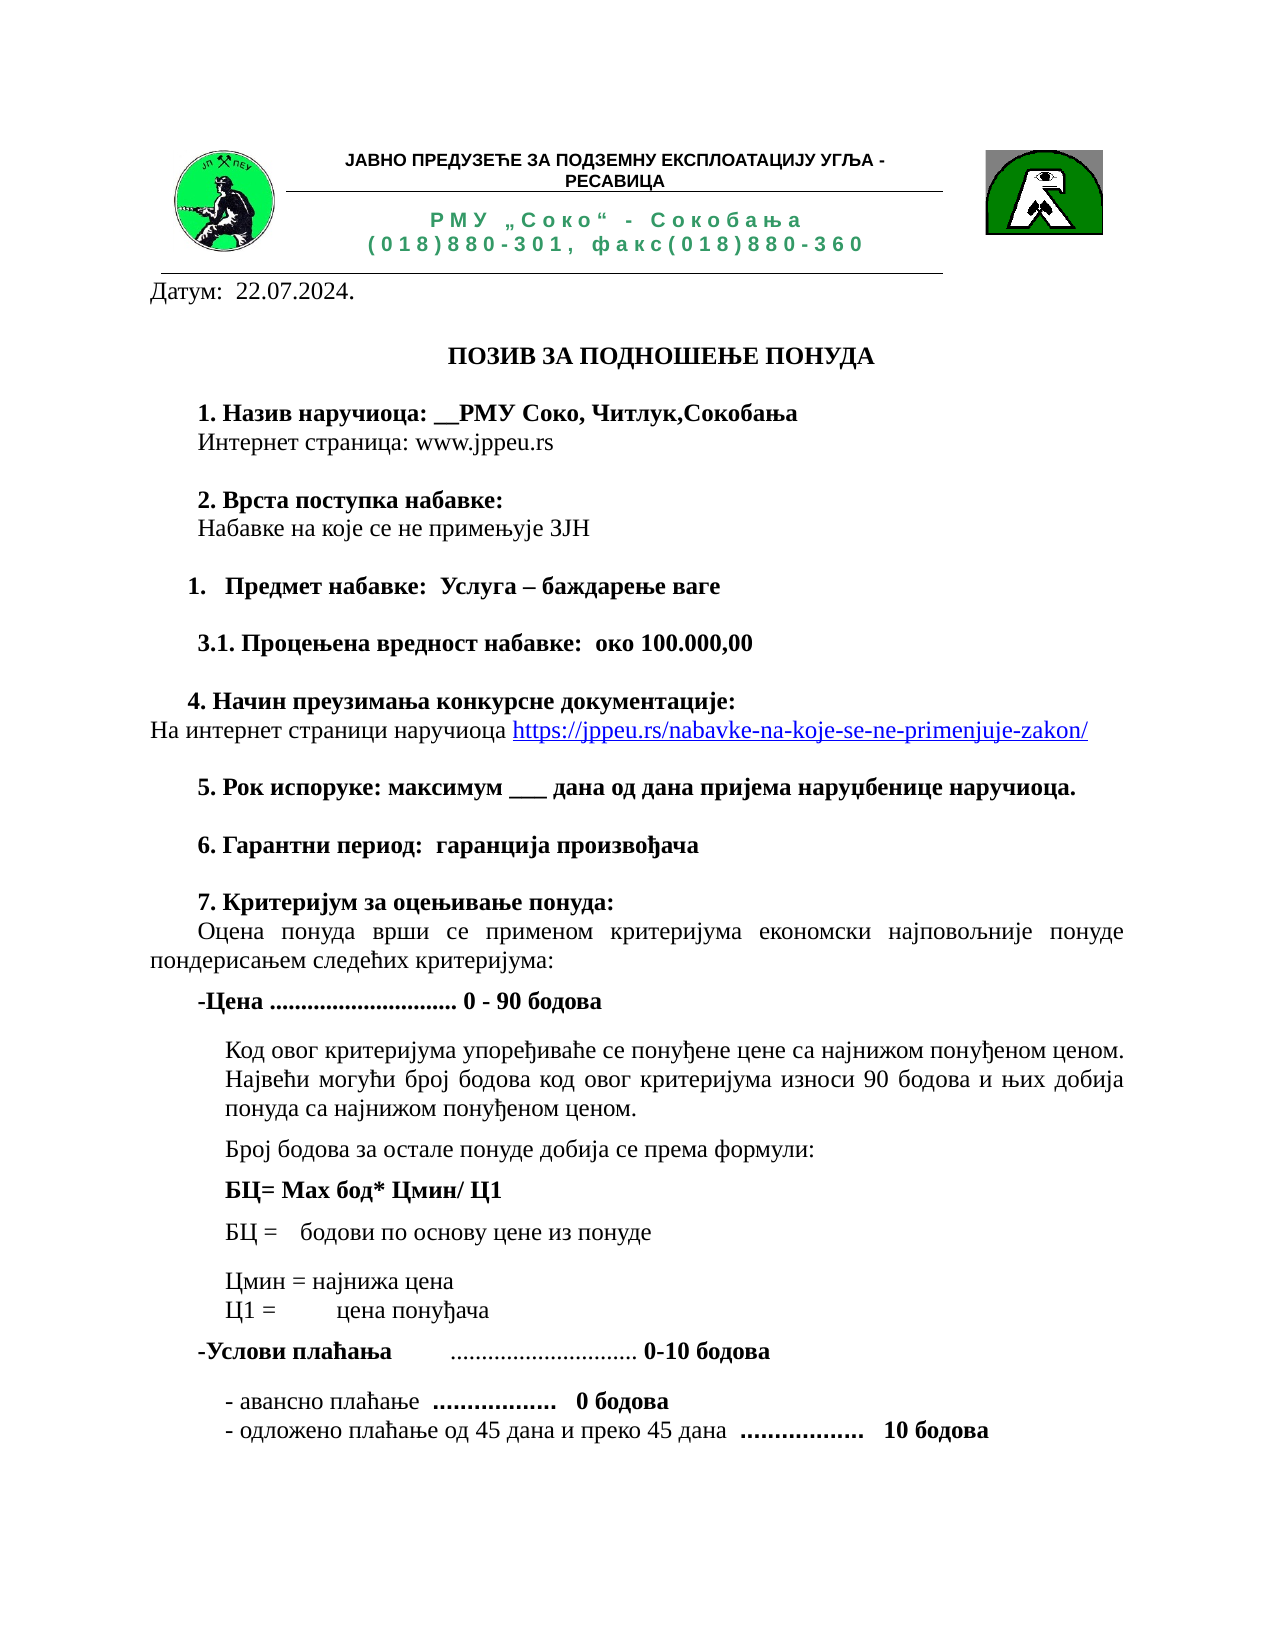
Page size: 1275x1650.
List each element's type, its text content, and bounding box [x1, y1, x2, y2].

text 6. Гарантни период: гаранција произвођача [150, 830, 1125, 858]
text Ц1 = цена понуђача [225, 1295, 1125, 1324]
text 5. Рок испоруке: максимум ___ дана од дана пријема наруџбенице наручиоца. [150, 772, 1125, 801]
text - авансно плаћање .................. 0 бодова [225, 1386, 1125, 1415]
table_header [943, 150, 1145, 273]
table_header ЈАВНО ПРЕДУЗЕЋЕ ЗА ПОДЗЕМНУ ЕКСПЛОАТАЦИЈУ УГЉА - РЕСАВИЦА [286, 150, 943, 191]
text -Цена .............................. 0 - 90 бодова [150, 986, 1125, 1015]
text - одложено плаћање од 45 дана и преко 45 дана .................. 10 бодова [225, 1415, 1125, 1444]
text 1. Назив наручиоца: __РМУ Соко, Читлук,Сокобања [150, 398, 1125, 427]
table_cell РМУ „Соко“ - Сокобања (018)880-301, факс(018)880-360 [286, 192, 943, 273]
text Датум: 22.07.2024. [150, 274, 1125, 305]
table_header [161, 150, 286, 273]
text -Услови плаћања .............................. 0-10 бодова [150, 1336, 1125, 1365]
picture [173, 150, 275, 252]
text 7. Критеријум за оцењивање понуда: [150, 887, 1125, 916]
text Оцена понуда врши се применом критеријума економски најповољније понуде пондерисањем следећих критеријума: [150, 916, 1125, 973]
text БЦ = бодови по основу цене из понуде [225, 1217, 1125, 1246]
text На интернет страници наручиоца https://jppeu.rs/nabavke-na-koje-se-ne-primenjuje-zakon/ [150, 715, 1125, 743]
list Предмет набавке: Услуга – баждарење ваге [187, 571, 1125, 600]
text БЦ= Маx бод* Цмин/ Ц1 [225, 1176, 1125, 1204]
text Цмин = најнижа цена [225, 1266, 1125, 1295]
text 3.1. Процењена вредност набавке: око 100.000,00 [150, 628, 1125, 657]
text ПОЗИВ ЗА ПОДНОШЕЊЕ ПОНУДА [150, 341, 1125, 370]
text 4. Начин преузимања конкурсне документације: [150, 686, 1125, 715]
text Интернет страница: www.jppeu.rs [150, 427, 1125, 456]
text Број бодова за остале понуде добија се према формули: [225, 1134, 1125, 1163]
text Код овог критеријума упоређиваће се понуђене цене са најнижом понуђеном ценом. Највећи могући број бодова код овог критеријума износи 90 бодова и њих добија понуда са најнижом понуђеном ценом. [225, 1036, 1125, 1122]
text 2. Врста поступка набавке: [150, 485, 1125, 513]
picture [985, 150, 1103, 235]
text Набавке на које се не примењује ЗЈН [150, 513, 1125, 542]
